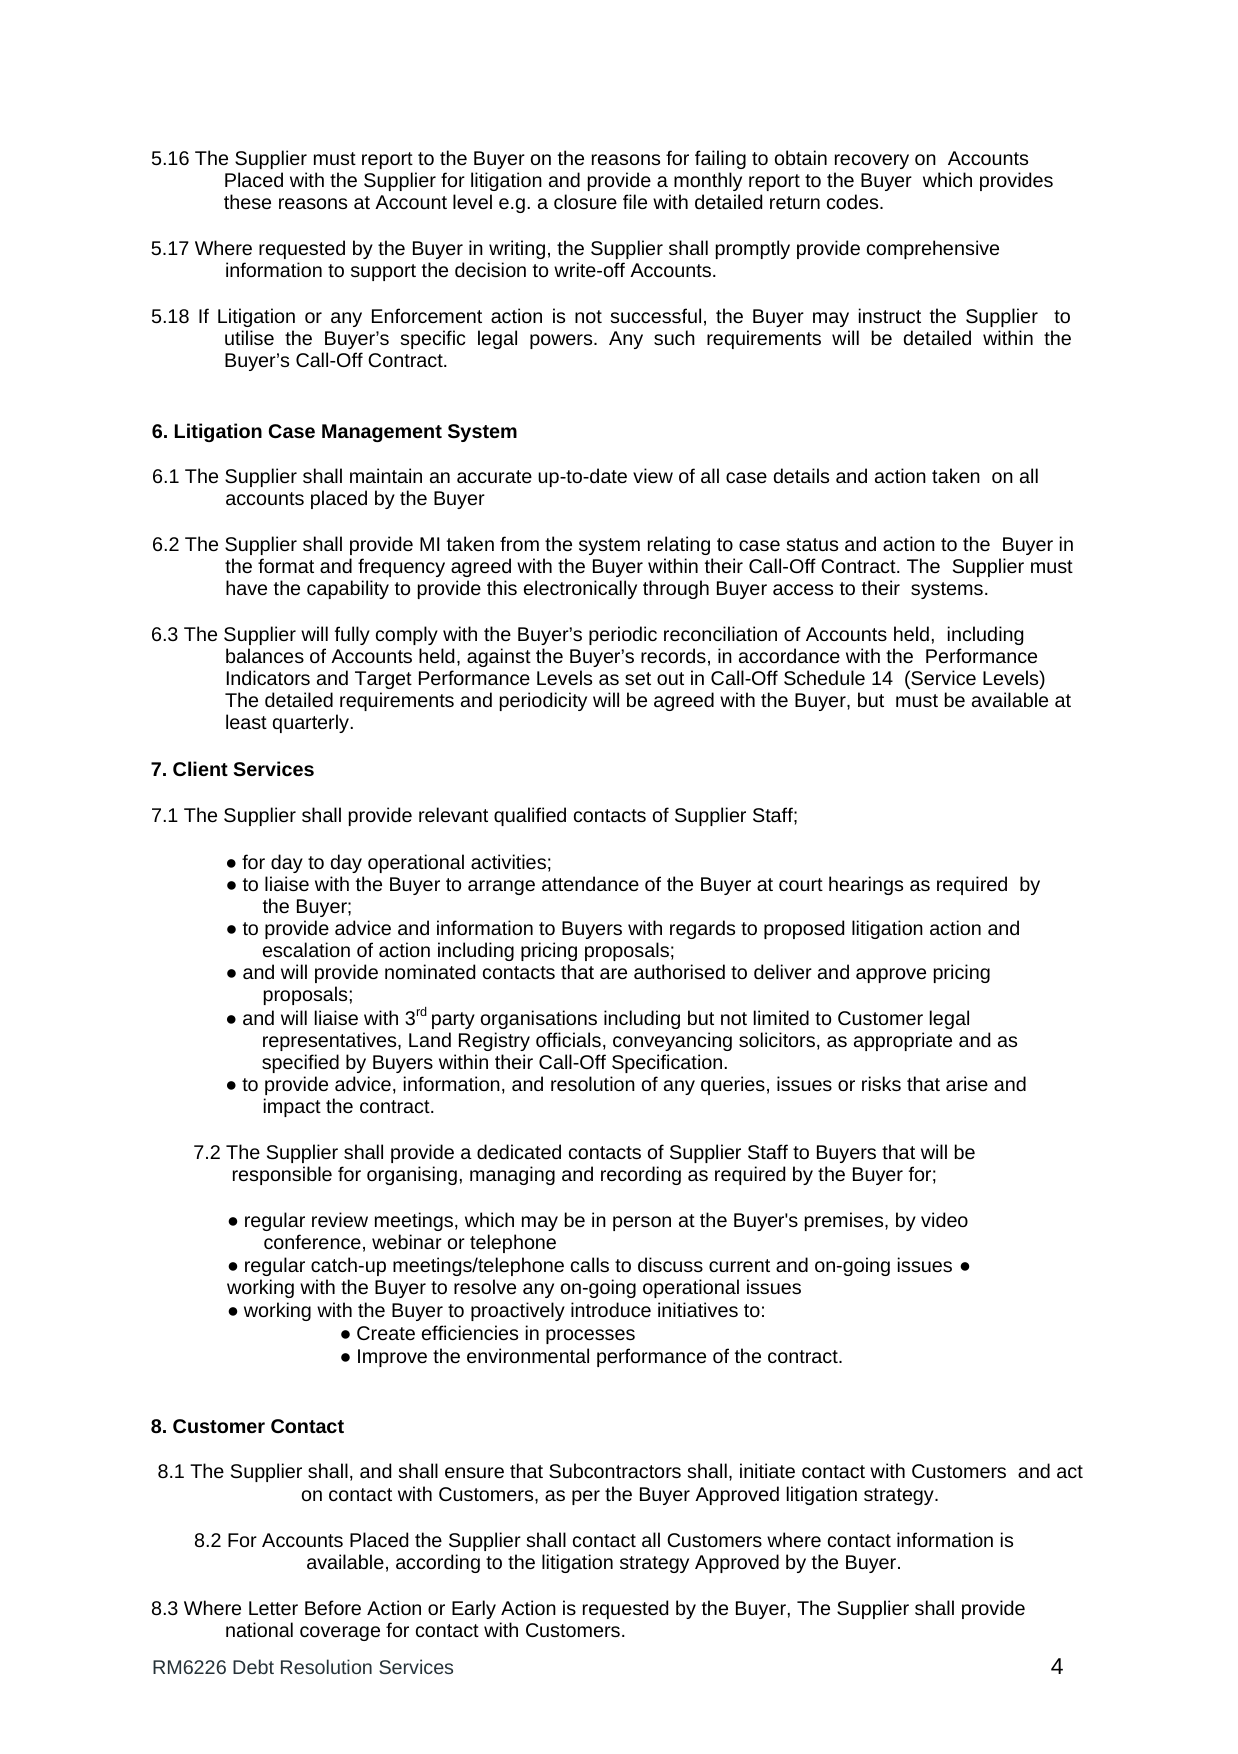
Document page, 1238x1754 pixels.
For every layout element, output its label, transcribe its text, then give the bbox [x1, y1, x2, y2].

text ● working with the Buyer to proactively introduce initiatives to: [227, 1299, 1092, 1322]
text ● and will provide nominated contacts that are authorised to deliver and approve pricing proposals; [225, 962, 1055, 1006]
text ● to provide advice, information, and resolution of any queries, issues or risks that arise and impact the contract. [225, 1074, 1093, 1118]
text 6.3 The Supplier will fully comply with the Buyer’s periodic reconciliation of Accounts held, including balances of Accounts held, against the Buyer’s records, in accordance with the Performance Indicators and Target Performance Levels as set out in Call-Off Schedule 14 (Service Levels) The detailed requirements and periodicity will be agreed with the Buyer, but must be available at least quarterly. [151, 624, 1078, 733]
text 5.18 If Litigation or any Enforcement action is not successful, the Buyer may instruct the Supplier to utilise the Buyer’s specific legal powers. Any such requirements will be detailed within the Buyer’s Call-Off Contract. [151, 306, 1073, 372]
text 7. Client Services [151, 757, 1092, 780]
text 7.1 The Supplier shall provide relevant qualified contacts of Supplier Staff; [151, 804, 1092, 827]
text 5.17 Where requested by the Buyer in writing, the Supplier shall promptly provide comprehensive information to support the decision to write-off Accounts. [151, 238, 1078, 282]
text ● regular review meetings, which may be in person at the Buyer's premises, by video conference, webinar or telephone [227, 1210, 1032, 1254]
text 8.3 Where Letter Before Action or Early Action is requested by the Buyer, The Supplier shall provide national coverage for contact with Customers. [151, 1598, 1036, 1641]
text ● to liaise with the Buyer to arrange attendance of the Buyer at court hearings as required by the Buyer; [225, 873, 1073, 917]
text 6.1 The Supplier shall maintain an accurate up-to-date view of all case details and action taken on all accounts placed by the Buyer [152, 466, 1068, 510]
text ● to provide advice and information to Buyers with regards to proposed litigation action and escalation of action including pricing proposals; [225, 918, 1086, 962]
text 8.2 For Accounts Placed the Supplier shall contact all Customers where contact information is available, according to the litigation strategy Approved by the Buyer. [151, 1530, 1058, 1573]
text ● Improve the environmental performance of the contract. [339, 1345, 1092, 1368]
text ● for day to day operational activities; [225, 851, 1092, 873]
text ● Create efficiencies in processes [339, 1322, 1092, 1345]
text ● regular catch-up meetings/telephone calls to discuss current and on-going issues ● working with the Buyer to resolve any on-going operational issues [227, 1254, 1009, 1298]
text 6. Litigation Case Management System [152, 420, 1092, 442]
text 8. Customer Contact [151, 1415, 1092, 1438]
text 5.16 The Supplier must report to the Buyer on the reasons for failing to obtain recovery on Accounts Placed with the Supplier for litigation and provide a monthly report to the Buyer which provides these reasons at Account level e.g. a closure file with detailed return codes. [151, 148, 1068, 214]
text 6.2 The Supplier shall provide MI taken from the system relating to case status and action to the Buyer in the format and frequency agreed with the Buyer within their Call-Off Contract. The Supplier must have the capability to provide this electronically through Buyer access to their systems. [152, 534, 1078, 600]
text ● and will liaise with 3rd party organisations including but not limited to Customer legal representatives, Land Registry officials, conveyancing solicitors, as appropriate and as specified by Buyers within their Call-Off Specification. [225, 1006, 1063, 1073]
text 7.2 The Supplier shall provide a dedicated contacts of Supplier Staff to Buyers that will be responsible for organising, managing and recording as required by the Buyer for; [151, 1142, 1018, 1186]
text 8.1 The Supplier shall, and shall ensure that Subcontractors shall, initiate contact with Customers and act on contact with Customers, as per the Buyer Approved litigation strategy. [151, 1462, 1090, 1505]
